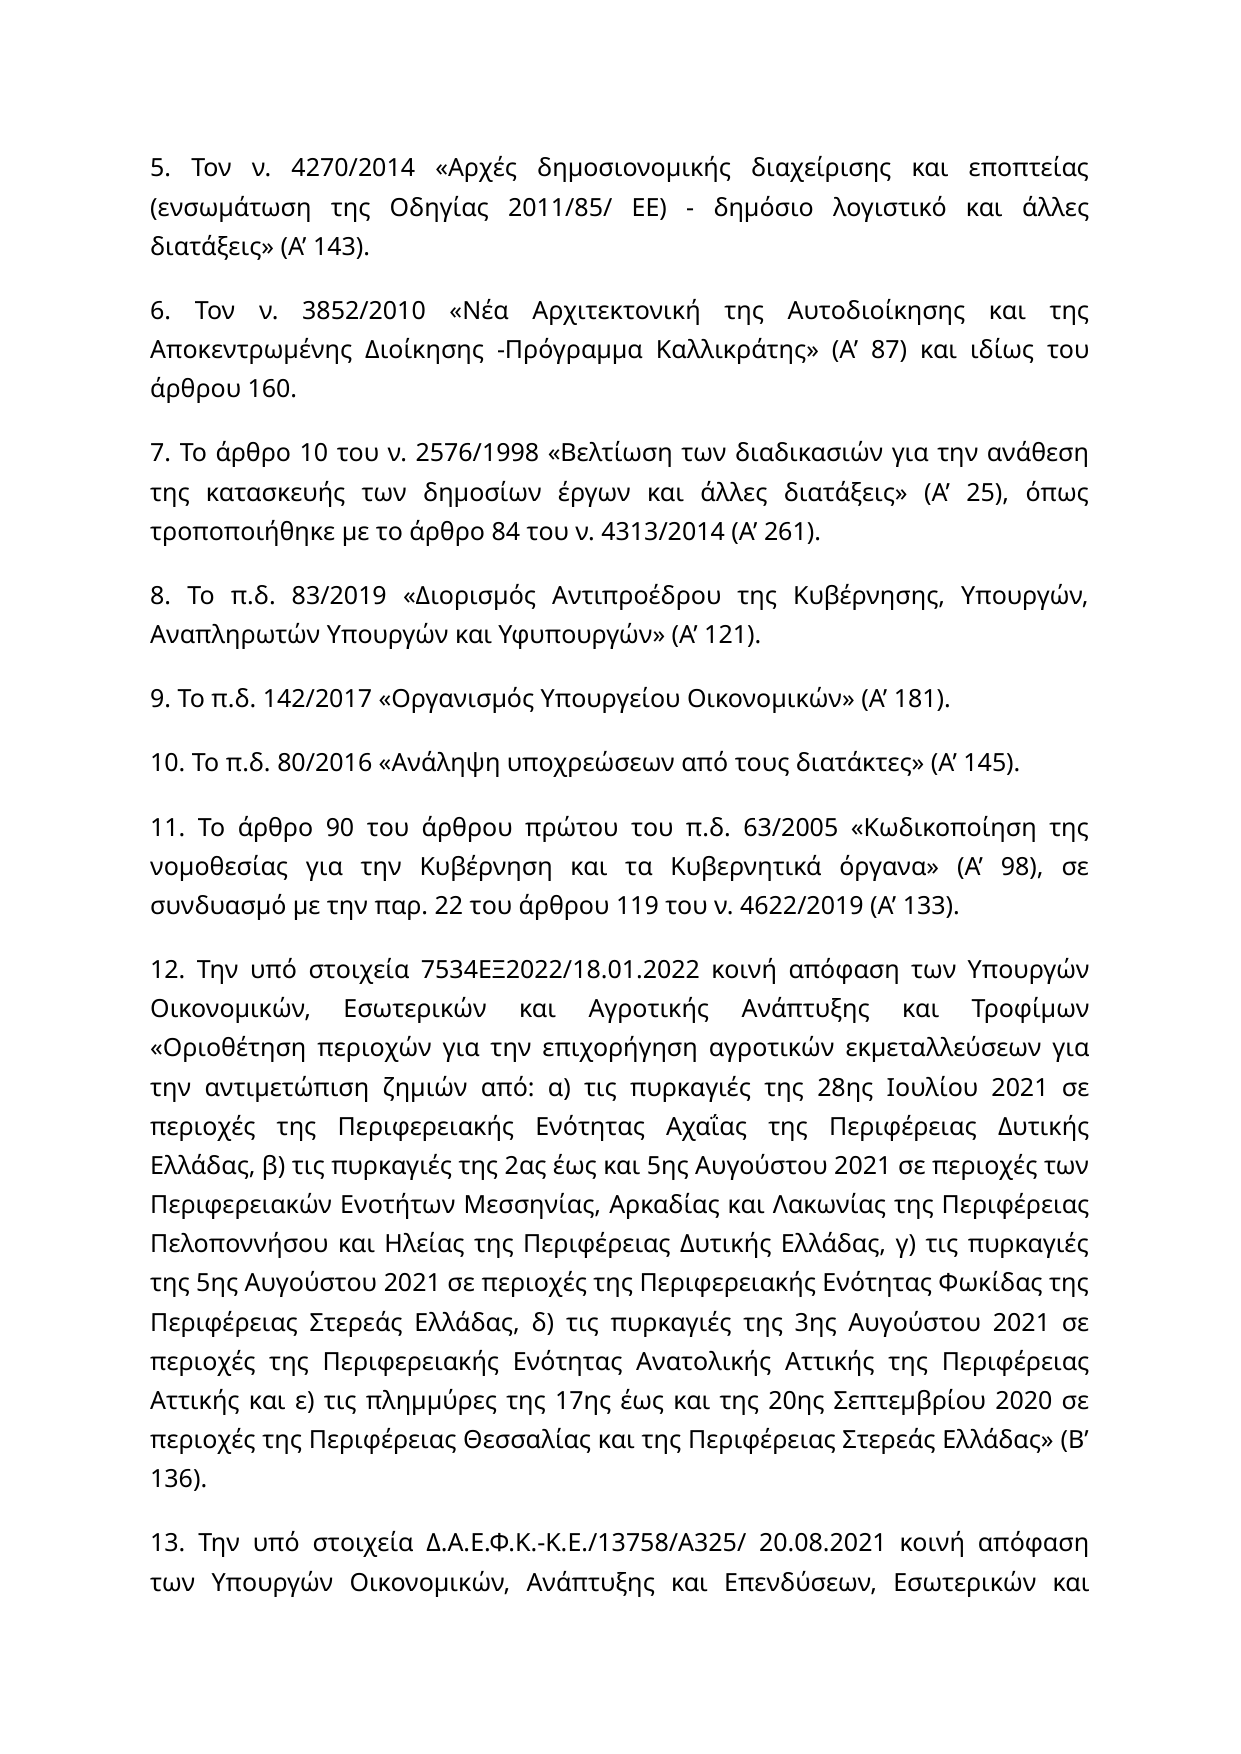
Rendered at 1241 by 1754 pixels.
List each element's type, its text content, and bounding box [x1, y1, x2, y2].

text 8. Το π.δ. 83/2019 «Διορισμός Αντιπροέδρου της Κυβέρνησης, Υπουργών, Αναπληρωτών Υπουργών και Υφυπουργών» (Α’ 121). [150, 577, 1090, 651]
text 6. Τον ν. 3852/2010 «Νέα Αρχιτεκτονική της Αυτοδιοίκησης και της Αποκεντρωμένης Διοίκησης -Πρόγραμμα Καλλικράτης» (Α’ 87) και ιδίως του άρθρου 160. [150, 292, 1090, 405]
text 12. Την υπό στοιχεία 7534ΕΞ2022/18.01.2022 κοινή απόφαση των Υπουργών Οικονομικών, Εσωτερικών και Αγροτικής Ανάπτυξης και Τροφίμων «Οριοθέτηση περιοχών για την επιχορήγηση αγροτικών εκμεταλλεύσεων για την αντιμετώπιση ζημιών από: α) τις πυρκαγιές της 28ης Ιουλίου 2021 σε περιοχές της Περιφερειακής Ενότητας Αχαΐας της Περιφέρειας Δυτικής Ελλάδας, β) τις πυρκαγιές της 2ας έως και 5ης Αυγούστου 2021 σε περιοχές των Περιφερειακών Ενοτήτων Μεσσηνίας, Αρκαδίας και Λακωνίας της Περιφέρειας Πελοποννήσου και Ηλείας της Περιφέρειας Δυτικής Ελλάδας, γ) τις πυρκαγιές της 5ης Αυγούστου 2021 σε περιοχές της Περιφερειακής Ενότητας Φωκίδας της Περιφέρειας Στερεάς Ελλάδας, δ) τις πυρκαγιές της 3ης Αυγούστου 2021 σε περιοχές της Περιφερειακής Ενότητας Ανατολικής Αττικής της Περιφέρειας Αττικής και ε) τις πλημμύρες της 17ης έως και της 20ης Σεπτεμβρίου 2020 σε περιοχές της Περιφέρειας Θεσσαλίας και της Περιφέρειας Στερεάς Ελλάδας» (Β’ 136). [150, 952, 1090, 1495]
text 13. Την υπό στοιχεία Δ.Α.Ε.Φ.Κ.-Κ.Ε./13758/Α325/ 20.08.2021 κοινή απόφαση των Υπουργών Οικονομικών, Ανάπτυξης και Επενδύσεων, Εσωτερικών και [150, 1525, 1090, 1598]
text 7. Το άρθρο 10 του ν. 2576/1998 «Βελτίωση των διαδικασιών για την ανάθεση της κατασκευής των δημοσίων έργων και άλλες διατάξεις» (Α’ 25), όπως τροποποιήθηκε με το άρθρο 84 του ν. 4313/2014 (Α’ 261). [150, 435, 1090, 547]
text 10. Το π.δ. 80/2016 «Ανάληψη υποχρεώσεων από τους διατάκτες» (Α’ 145). [150, 745, 1090, 779]
text 11. Το άρθρο 90 του άρθρου πρώτου του π.δ. 63/2005 «Κωδικοποίηση της νομοθεσίας για την Κυβέρνηση και τα Κυβερνητικά όργανα» (Α’ 98), σε συνδυασμό με την παρ. 22 του άρθρου 119 του ν. 4622/2019 (Α’ 133). [150, 809, 1090, 922]
text 5. Τον ν. 4270/2014 «Αρχές δημοσιονομικής διαχείρισης και εποπτείας (ενσωμάτωση της Οδηγίας 2011/85/ ΕΕ) - δημόσιο λογιστικό και άλλες διατάξεις» (Α’ 143). [150, 150, 1090, 262]
text 9. Το π.δ. 142/2017 «Οργανισμός Υπουργείου Οικονομικών» (Α’ 181). [150, 681, 1090, 715]
